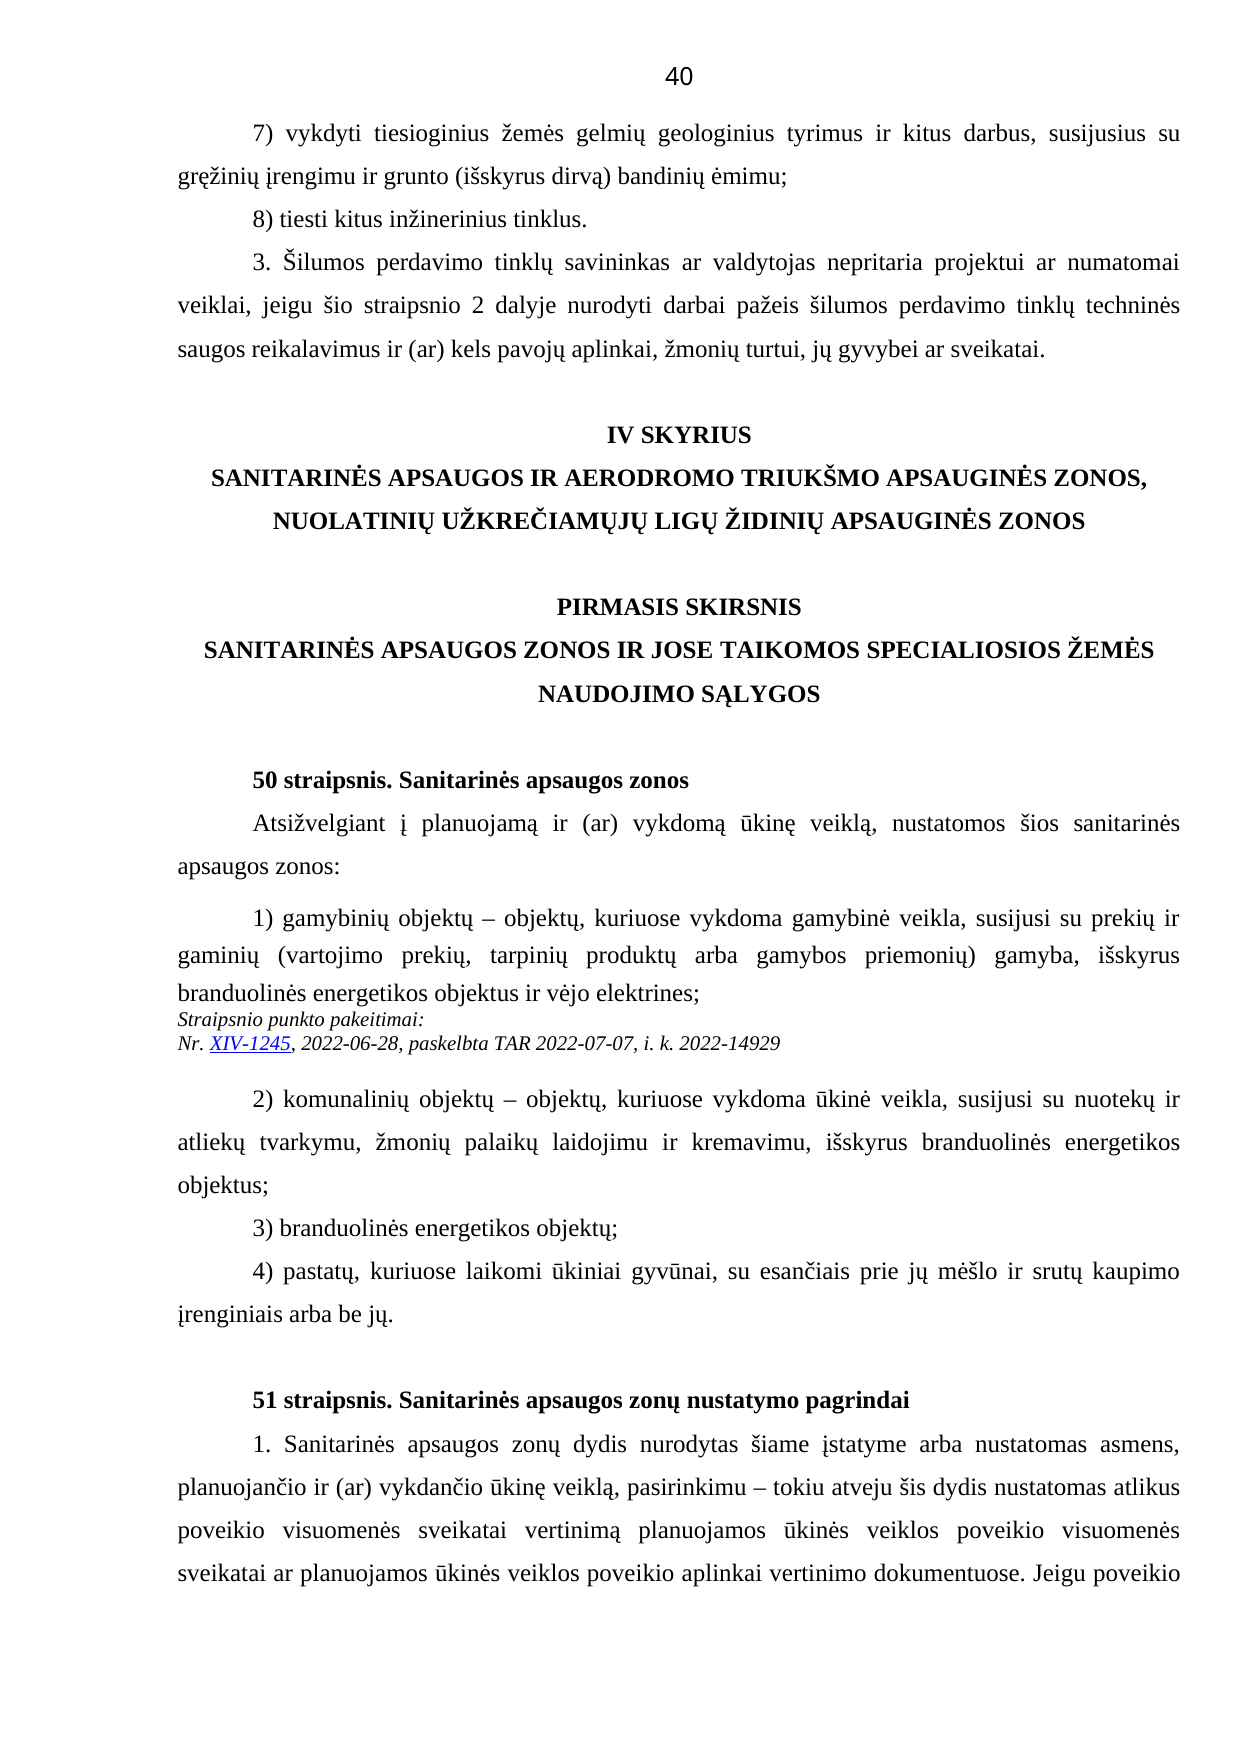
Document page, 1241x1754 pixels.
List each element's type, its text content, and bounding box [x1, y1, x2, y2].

text Nr. XIV-1245, 2022-06-28, paskelbta TAR 2022-07-07, i. k. 2022-14929 [177, 1031, 1181, 1055]
text 2) komunalinių objektų – objektų, kuriuose vykdoma ūkinė veikla, susijusi su nuotekų ir atliekų tvarkymu, žmonių palaikų laidojimu ir kremavimu, išskyrus branduolinės energetikos objektus; [177, 1084, 1181, 1199]
text Atsižvelgiant į planuojamą ir (ar) vykdomą ūkinę veiklą, nustatomos šios sanitarinės apsaugos zonos: [177, 808, 1181, 880]
text 1. Sanitarinės apsaugos zonų dydis nurodytas šiame įstatyme arba nustatomas asmens, planuojančio ir (ar) vykdančio ūkinę veiklą, pasirinkimu – tokiu atveju šis dydis nustatomas atlikus poveikio visuomenės sveikatai vertinimą planuojamos ūkinės veiklos poveikio visuomenės sveikatai ar planuojamos ūkinės veiklos poveikio aplinkai vertinimo dokumentuose. Jeigu poveikio [177, 1429, 1181, 1587]
text 51 straipsnis. Sanitarinės apsaugos zonų nustatymo pagrindai [177, 1386, 1181, 1414]
text PIRMASIS SKIRSNIS [177, 592, 1181, 621]
text 8) tiesti kitus inžinerinius tinklus. [177, 204, 1181, 233]
text SANITARINĖS APSAUGOS ZONOS IR JOSE TAIKOMOS SPECIALIOSIOS ŽEMĖS NAUDOJIMO SĄLYGOS [177, 636, 1181, 707]
text SANITARINĖS APSAUGOS IR AERODROMO TRIUKŠMO APSAUGINĖS ZONOS, NUOLATINIŲ UŽKREČIAMŲJŲ LIGŲ ŽIDINIŲ APSAUGINĖS ZONOS [177, 463, 1181, 535]
text 7) vykdyti tiesioginius žemės gelmių geologinius tyrimus ir kitus darbus, susijusius su gręžinių įrengimu ir grunto (išskyrus dirvą) bandinių ėmimu; [177, 118, 1181, 190]
text 3. Šilumos perdavimo tinklų savininkas ar valdytojas nepritaria projektui ar numatomai veiklai, jeigu šio straipsnio 2 dalyje nurodyti darbai pažeis šilumos perdavimo tinklų techninės saugos reikalavimus ir (ar) kels pavojų aplinkai, žmonių turtui, jų gyvybei ar sveikatai. [177, 247, 1181, 362]
text 3) branduolinės energetikos objektų; [177, 1213, 1181, 1242]
text IV SKYRIUS [177, 420, 1181, 449]
text 50 straipsnis. Sanitarinės apsaugos zonos [177, 765, 1181, 794]
text 4) pastatų, kuriuose laikomi ūkiniai gyvūnai, su esančiais prie jų mėšlo ir srutų kaupimo įrenginiais arba be jų. [177, 1256, 1181, 1328]
text 1) gamybinių objektų – objektų, kuriuose vykdoma gamybinė veikla, susijusi su prekių ir gaminių (vartojimo prekių, tarpinių produktų arba gamybos priemonių) gamyba, išskyrus branduolinės energetikos objektus ir vėjo elektrines; [177, 894, 1181, 1007]
text Straipsnio punkto pakeitimai: [177, 1007, 1181, 1031]
